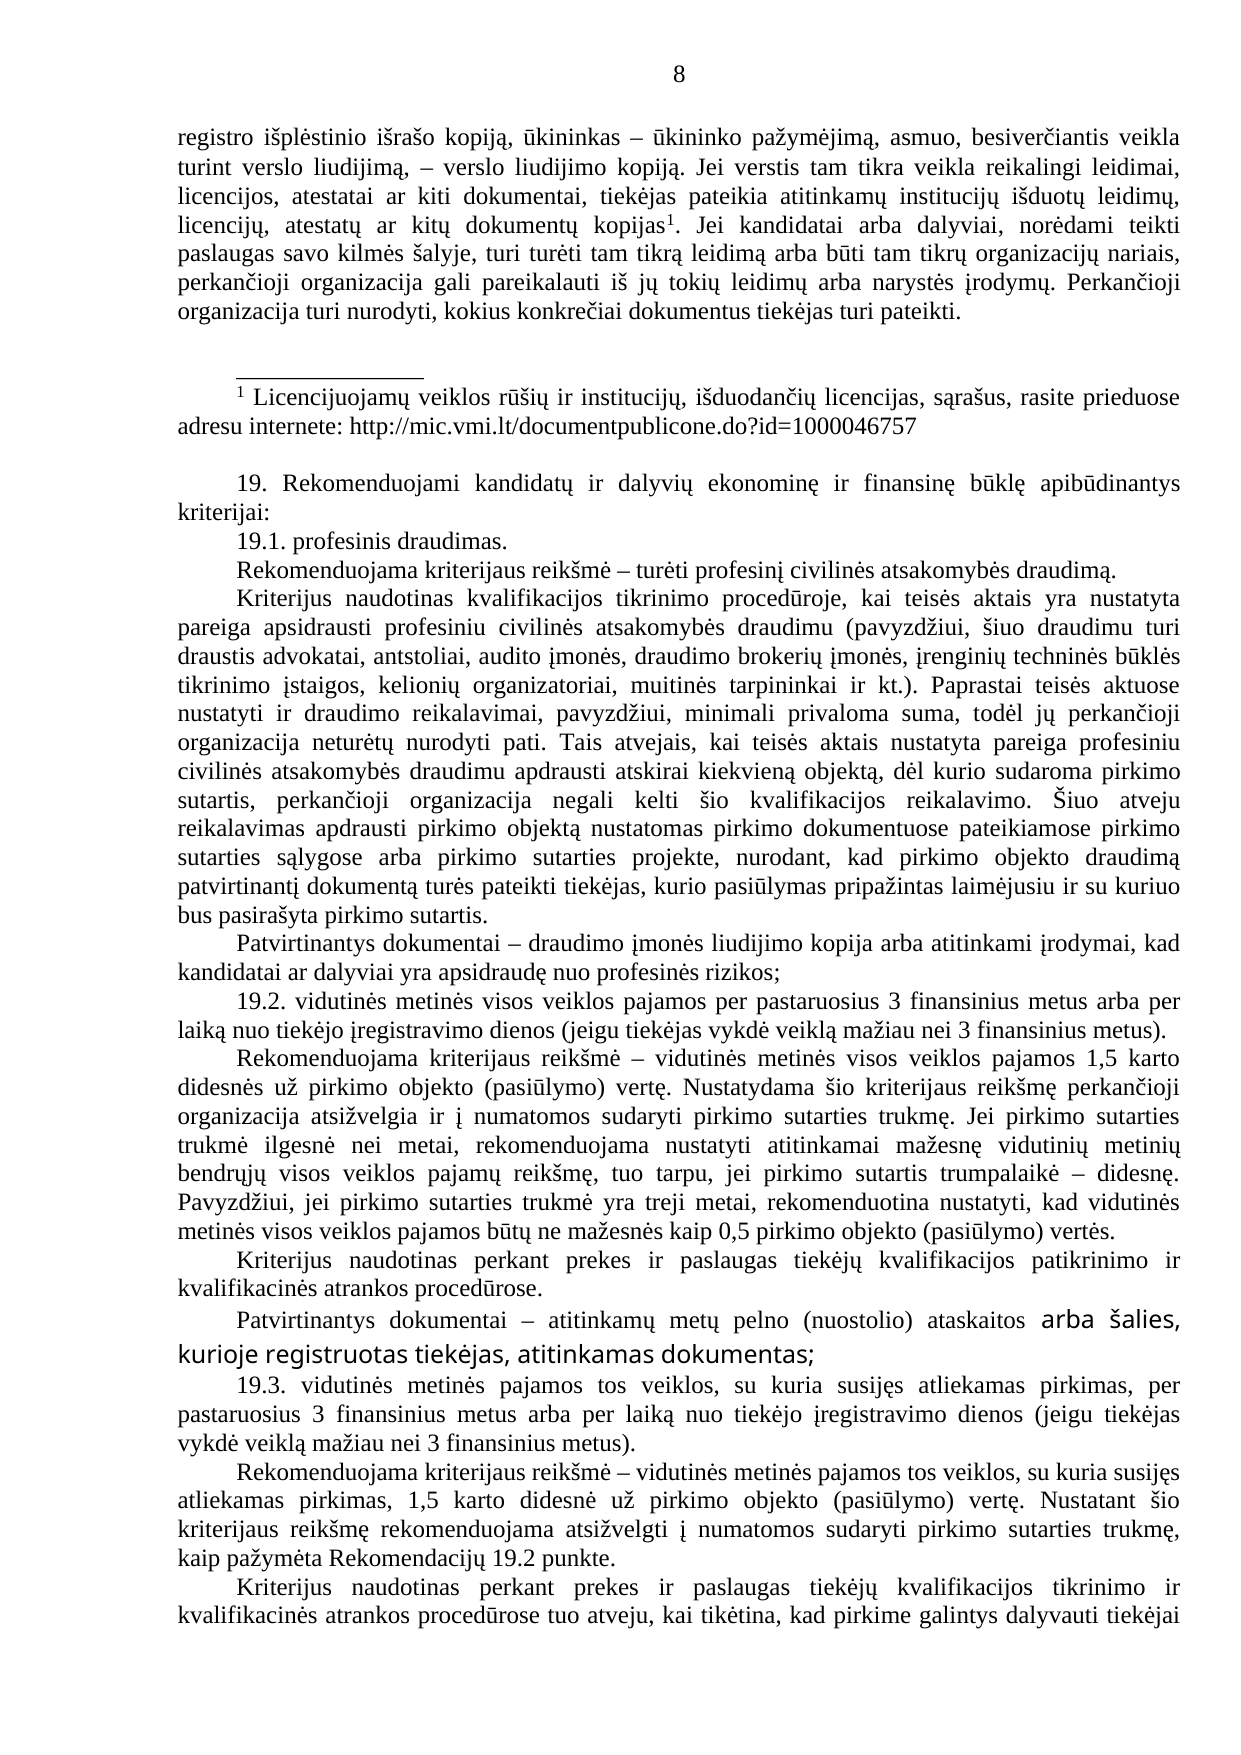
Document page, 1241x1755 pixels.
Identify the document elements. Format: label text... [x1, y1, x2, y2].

text Kriterijus naudotinas perkant prekes ir paslaugas tiekėjų kvalifikacijos patikrinimo ir kvalifikacinės atrankos procedūrose. [177, 1245, 1181, 1302]
text 19.1. profesinis draudimas. [177, 526, 1181, 555]
text Rekomenduojama kriterijaus reikšmė – vidutinės metinės visos veiklos pajamos 1,5 karto didesnės už pirkimo objekto (pasiūlymo) vertę. Nustatydama šio kriterijaus reikšmę perkančioji organizacija atsižvelgia ir į numatomos sudaryti pirkimo sutarties trukmę. Jei pirkimo sutarties trukmė ilgesnė nei metai, rekomenduojama nustatyti atitinkamai mažesnę vidutinių metinių bendrųjų visos veiklos pajamų reikšmę, tuo tarpu, jei pirkimo sutartis trumpalaikė – didesnę. Pavyzdžiui, jei pirkimo sutarties trukmė yra treji metai, rekomenduotina nustatyti, kad vidutinės metinės visos veiklos pajamos būtų ne mažesnės kaip 0,5 pirkimo objekto (pasiūlymo) vertės. [177, 1043, 1181, 1245]
text _______________ [177, 353, 1181, 382]
text 19.3. vidutinės metinės pajamos tos veiklos, su kuria susijęs atliekamas pirkimas, per pastaruosius 3 finansinius metus arba per laiką nuo tiekėjo įregistravimo dienos (jeigu tiekėjas vykdė veiklą mažiau nei 3 finansinius metus). [177, 1370, 1181, 1457]
text Kriterijus naudotinas perkant prekes ir paslaugas tiekėjų kvalifikacijos tikrinimo ir kvalifikacinės atrankos procedūrose tuo atveju, kai tikėtina, kad pirkime galintys dalyvauti tiekėjai [177, 1572, 1181, 1629]
text Rekomenduojama kriterijaus reikšmė – turėti profesinį civilinės atsakomybės draudimą. [177, 555, 1181, 583]
text 19.2. vidutinės metinės visos veiklos pajamos per pastaruosius 3 finansinius metus arba per laiką nuo tiekėjo įregistravimo dienos (jeigu tiekėjas vykdė veiklą mažiau nei 3 finansinius metus). [177, 986, 1181, 1043]
text registro išplėstinio išrašo kopiją, ūkininkas – ūkininko pažymėjimą, asmuo, besiverčiantis veikla turint verslo liudijimą, – verslo liudijimo kopiją. Jei verstis tam tikra veikla reikalingi leidimai, licencijos, atestatai ar kiti dokumentai, tiekėjas pateikia atitinkamų institucijų išduotų leidimų, licencijų, atestatų ar kitų dokumentų kopijas1. Jei kandidatai arba dalyviai, norėdami teikti paslaugas savo kilmės šalyje, turi turėti tam tikrą leidimą arba būti tam tikrų organizacijų nariais, perkančioji organizacija gali pareikalauti iš jų tokių leidimų arba narystės įrodymų. Perkančioji organizacija turi nurodyti, kokius konkrečiai dokumentus tiekėjas turi pateikti. [177, 118, 1181, 325]
text Rekomenduojama kriterijaus reikšmė – vidutinės metinės pajamos tos veiklos, su kuria susijęs atliekamas pirkimas, 1,5 karto didesnė už pirkimo objekto (pasiūlymo) vertę. Nustatant šio kriterijaus reikšmę rekomenduojama atsižvelgti į numatomos sudaryti pirkimo sutarties trukmę, kaip pažymėta Rekomendacijų 19.2 punkte. [177, 1457, 1181, 1572]
text Patvirtinantys dokumentai – draudimo įmonės liudijimo kopija arba atitinkami įrodymai, kad kandidatai ar dalyviai yra apsidraudę nuo profesinės rizikos; [177, 928, 1181, 986]
text Patvirtinantys dokumentai – atitinkamų metų pelno (nuostolio) ataskaitos arba šalies, kurioje registruotas tiekėjas, atitinkamas dokumentas; [177, 1302, 1181, 1370]
text 19. Rekomenduojami kandidatų ir dalyvių ekonominę ir finansinę būklę apibūdinantys kriterijai: [177, 468, 1181, 526]
text 1 Licencijuojamų veiklos rūšių ir institucijų, išduodančių licencijas, sąrašus, rasite prieduose adresu internete: http://mic.vmi.lt/documentpublicone.do?id=1000046757 [177, 382, 1181, 440]
text Kriterijus naudotinas kvalifikacijos tikrinimo procedūroje, kai teisės aktais yra nustatyta pareiga apsidrausti profesiniu civilinės atsakomybės draudimu (pavyzdžiui, šiuo draudimu turi draustis advokatai, antstoliai, audito įmonės, draudimo brokerių įmonės, įrenginių techninės būklės tikrinimo įstaigos, kelionių organizatoriai, muitinės tarpininkai ir kt.). Paprastai teisės aktuose nustatyti ir draudimo reikalavimai, pavyzdžiui, minimali privaloma suma, todėl jų perkančioji organizacija neturėtų nurodyti pati. Tais atvejais, kai teisės aktais nustatyta pareiga profesiniu civilinės atsakomybės draudimu apdrausti atskirai kiekvieną objektą, dėl kurio sudaroma pirkimo sutartis, perkančioji organizacija negali kelti šio kvalifikacijos reikalavimo. Šiuo atveju reikalavimas apdrausti pirkimo objektą nustatomas pirkimo dokumentuose pateikiamose pirkimo sutarties sąlygose arba pirkimo sutarties projekte, nurodant, kad pirkimo objekto draudimą patvirtinantį dokumentą turės pateikti tiekėjas, kurio pasiūlymas pripažintas laimėjusiu ir su kuriuo bus pasirašyta pirkimo sutartis. [177, 583, 1181, 928]
